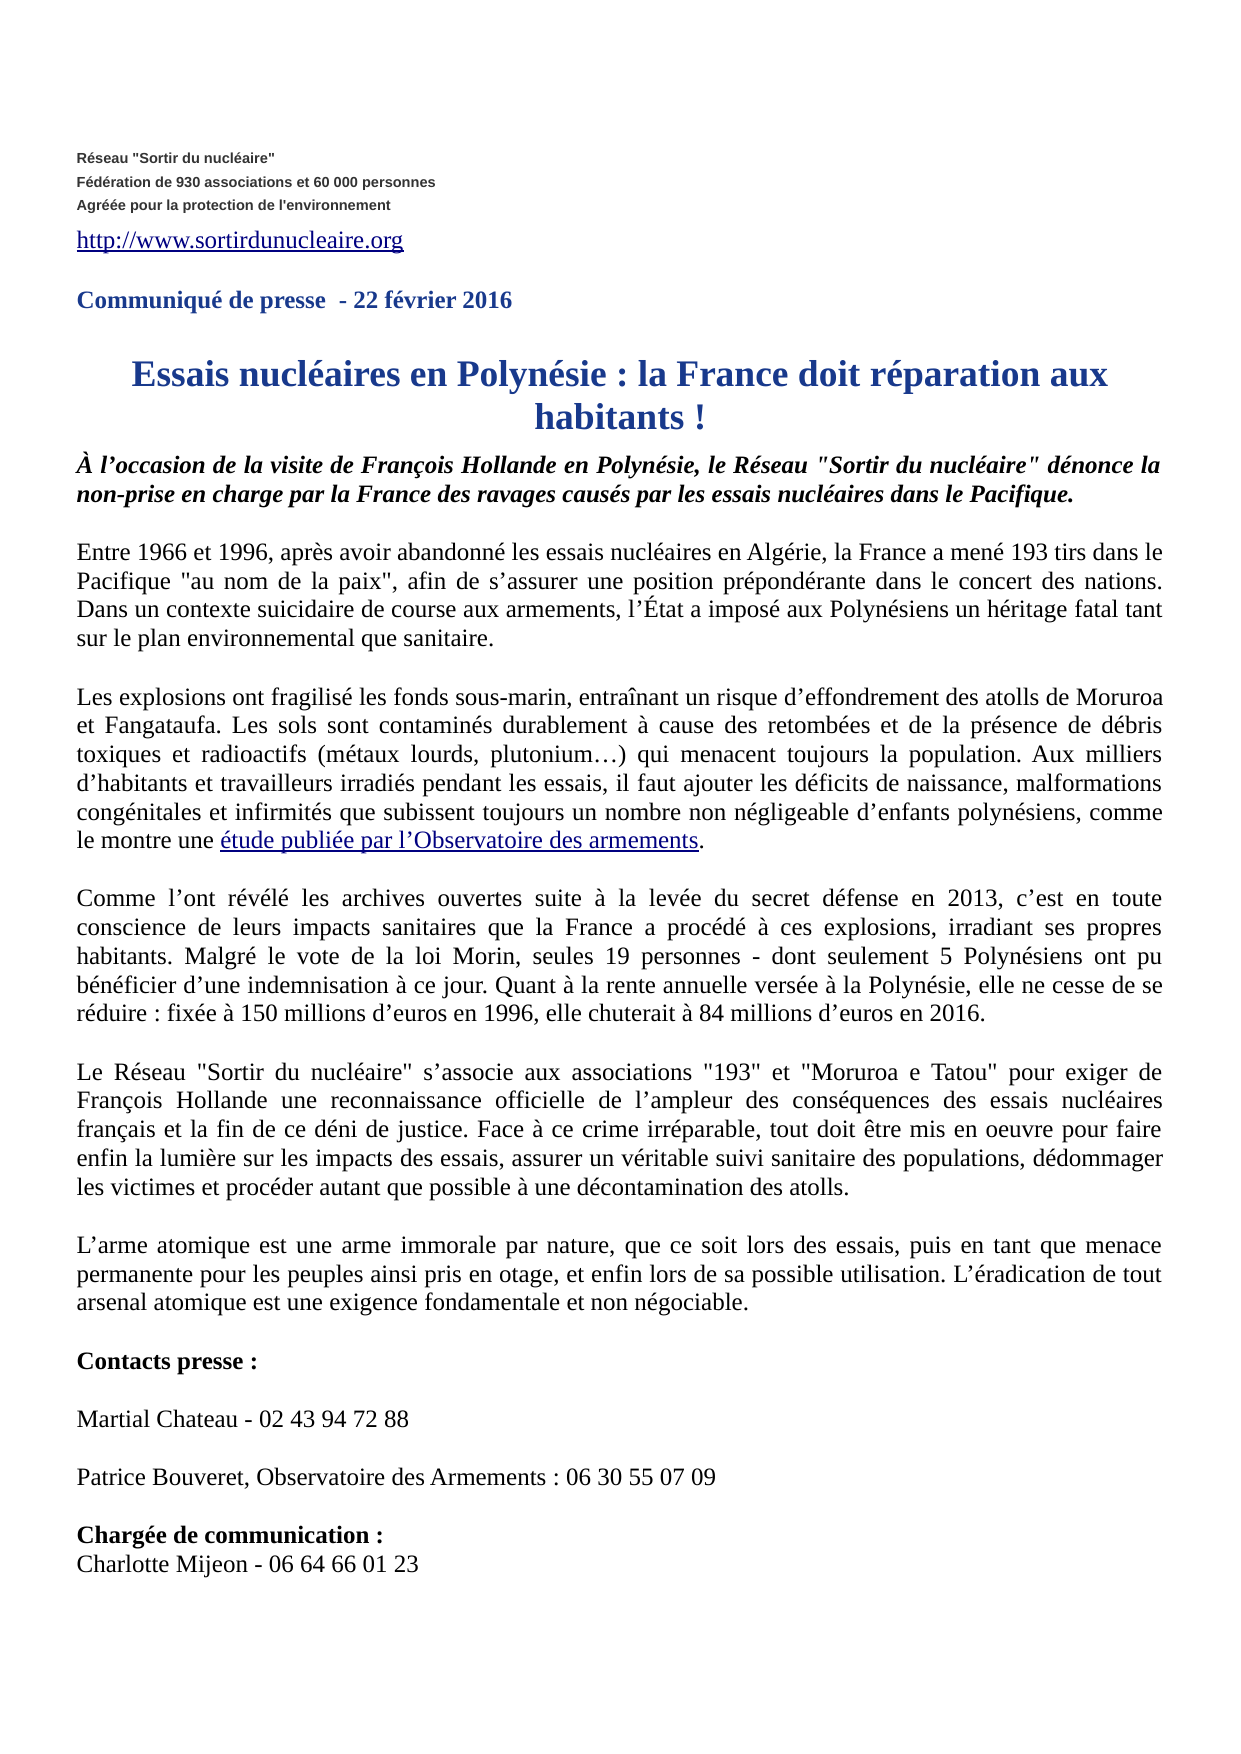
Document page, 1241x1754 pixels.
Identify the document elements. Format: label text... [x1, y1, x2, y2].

table_cell Communiqué de presse - 22 février 2016 Essais nucléaires en Polynésie : la France doit réparation aux habitants ! À l’occasion de la visite de François Hollande en Polynésie, le Réseau "Sortir du nucléaire" dénonce la non-prise en charge par la France des ravages causés par les essais nucléaires dans le Pacifique. Entre 1966 et 1996, après avoir abandonné les essais nucléaires en Algérie, la France a mené 193 tirs dans le Pacifique "au nom de la paix", afin de s’assurer une position prépondérante dans le concert des nations. Dans un contexte suicidaire de course aux armements, l’État a imposé aux Polynésiens un héritage fatal tant sur le plan environnemental que sanitaire. Les explosions ont fragilisé les fonds sous-marin, entraînant un risque d’effondrement des atolls de Moruroa et Fangataufa. Les sols sont contaminés durablement à cause des retombées et de la présence de débris toxiques et radioactifs (métaux lourds, plutonium…) qui menacent toujours la population. Aux milliers d’habitants et travailleurs irradiés pendant les essais, il faut ajouter les déficits de naissance, malformations congénitales et infirmités que subissent toujours un nombre non négligeable d’enfants polynésiens, comme le montre une étude publiée par l’Observatoire des armements. Comme l’ont révélé les archives ouvertes suite à la levée du secret défense en 2013, c’est en toute conscience de leurs impacts sanitaires que la France a procédé à ces explosions, irradiant ses propres habitants. Malgré le vote de la loi Morin, seules 19 personnes - dont seulement 5 Polynésiens ont pu bénéficier d’une indemnisation à ce jour. Quant à la rente annuelle versée à la Polynésie, elle ne cesse de se réduire : fixée à 150 millions d’euros en 1996, elle chuterait à 84 millions d’euros en 2016. Le Réseau "Sortir du nucléaire" s’associe aux associations "193" et "Moruroa e Tatou" pour exiger de François Hollande une reconnaissance officielle de l’ampleur des conséquences des essais nucléaires français et la fin de ce déni de justice. Face à ce crime irréparable, tout doit être mis en oeuvre pour faire enfin la lumière sur les impacts des essais, assurer un véritable suivi sanitaire des populations, dédommager les victimes et procéder autant que possible à une décontamination des atolls. L’arme atomique est une arme immorale par nature, que ce soit lors des essais, puis en tant que menace permanente pour les peuples ainsi pris en otage, et enfin lors de sa possible utilisation. L’éradication de tout arsenal atomique est une exigence fondamentale et non négociable. Contacts presse : Martial Chateau - 02 43 94 72 88 Patrice Bouveret, Observatoire des Armements : 06 30 55 07 09 Chargée de communication : Charlotte Mijeon - 06 64 66 01 23 [73, 257, 1167, 1581]
table_header Réseau "Sortir du nucléaire" Fédération de 930 associations et 60 000 personnes Agréée pour la protection de l'environnement http://www.sortirdunucleaire.org [73, 147, 1167, 257]
